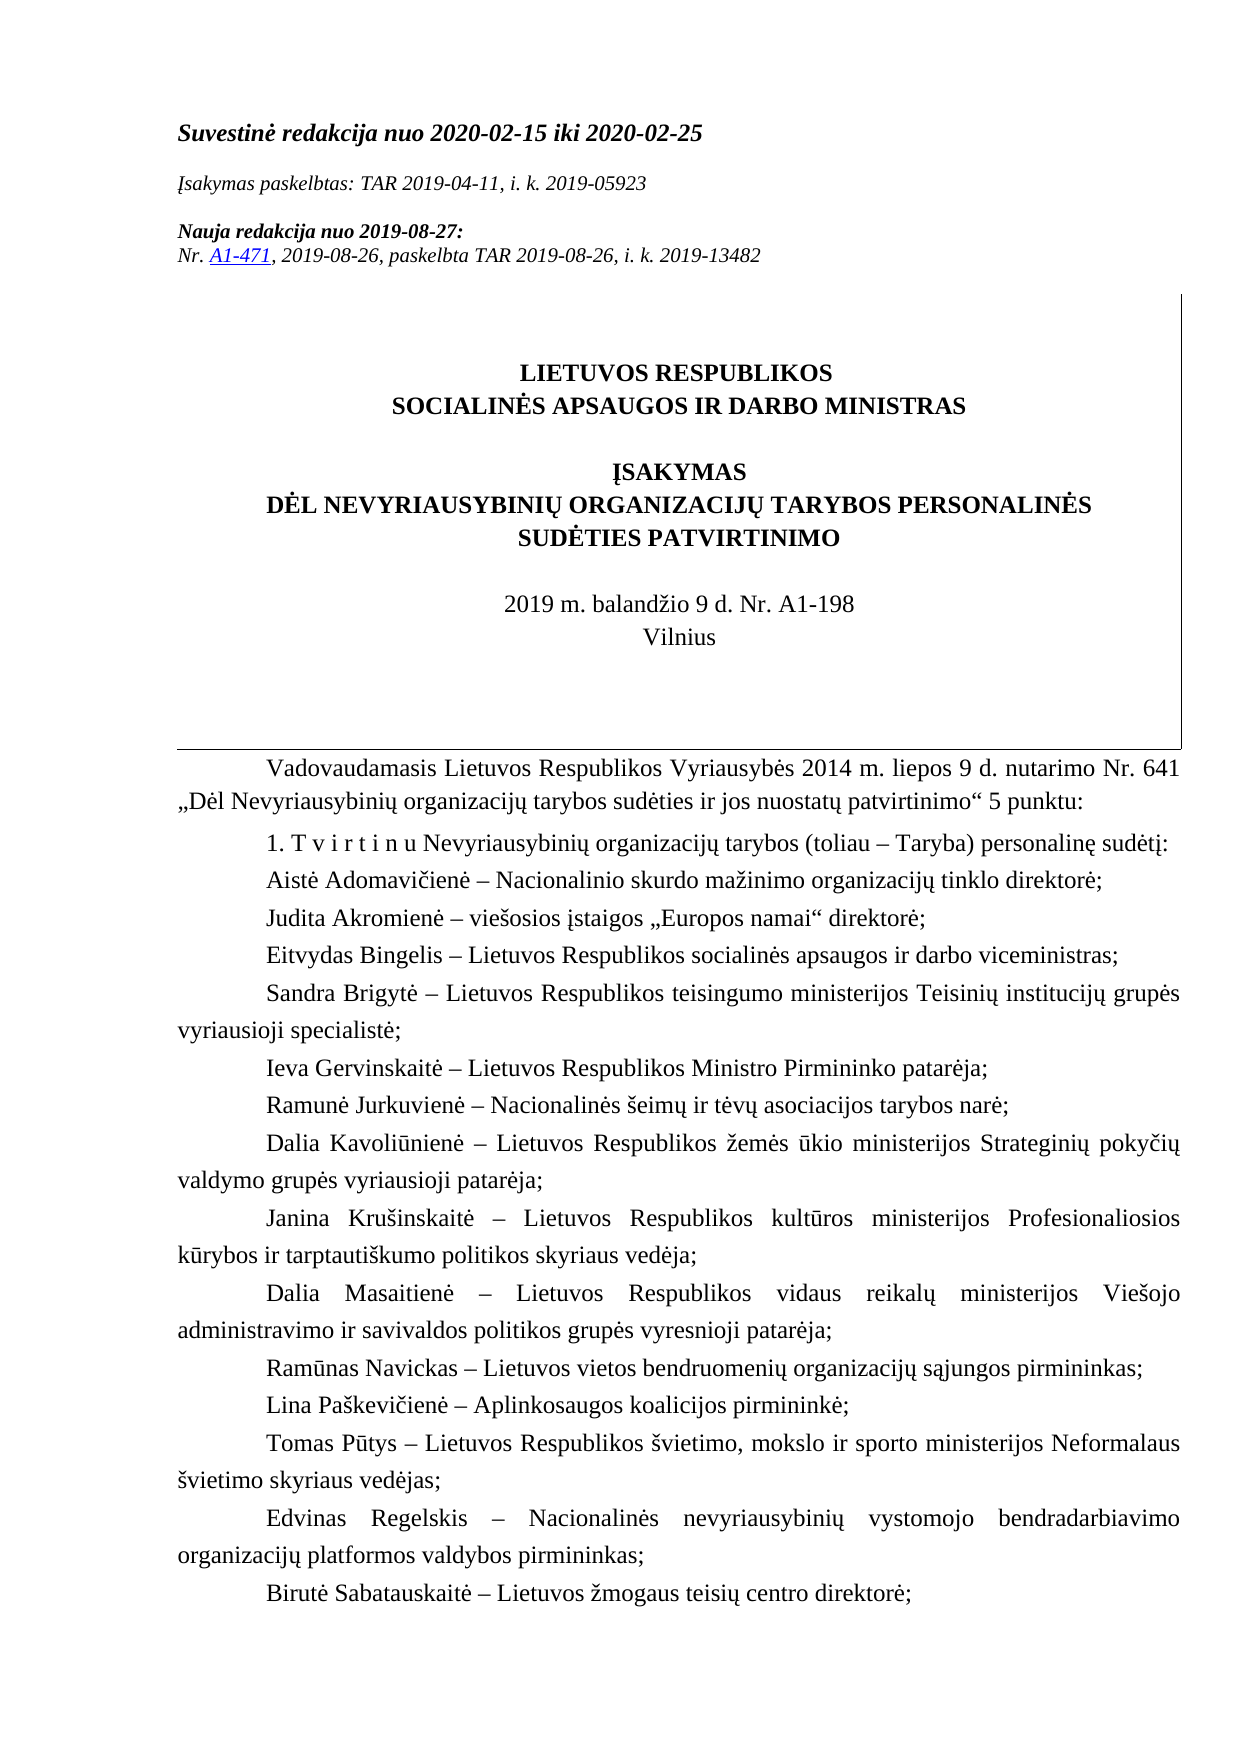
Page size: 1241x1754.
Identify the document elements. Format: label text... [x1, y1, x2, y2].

text Nauja redakcija nuo 2019-08-27: [177, 219, 1181, 243]
text Ramūnas Navickas – Lietuvos vietos bendruomenių organizacijų sąjungos pirmininkas; [177, 1344, 1181, 1381]
text Janina Krušinskaitė – Lietuvos Respublikos kultūros ministerijos Profesionaliosios kūrybos ir tarptautiškumo politikos skyriaus vedėja; [177, 1194, 1181, 1269]
text Judita Akromienė – viešosios įstaigos „Europos namai“ direktorė; [177, 894, 1181, 931]
text ĮSAKYMAS [177, 393, 1181, 426]
text 2019 m. balandžio 9 d. Nr. A1-198 [177, 525, 1181, 558]
text Įsakymas paskelbtas: TAR 2019-04-11, i. k. 2019-05923 [177, 171, 1181, 195]
text SOCIALINĖS APSAUGOS IR DARBO MINISTRAS [177, 327, 1181, 393]
text LIETUVOS RESPUBLIKOS [177, 293, 1181, 327]
text Ramunė Jurkuvienė – Nacionalinės šeimų ir tėvų asociacijos tarybos narė; [177, 1081, 1181, 1119]
text Lina Paškevičienė – Aplinkosaugos koalicijos pirmininkė; [177, 1381, 1181, 1419]
text Dalia Kavoliūnienė – Lietuvos Respublikos žemės ūkio ministerijos Strateginių pokyčių valdymo grupės vyriausioji patarėja; [177, 1119, 1181, 1194]
text Eitvydas Bingelis – Lietuvos Respublikos socialinės apsaugos ir darbo viceministras; [177, 931, 1181, 969]
text Vilnius [177, 558, 1181, 651]
text Dalia Masaitienė – Lietuvos Respublikos vidaus reikalų ministerijos Viešojo administravimo ir savivaldos politikos grupės vyresnioji patarėja; [177, 1269, 1181, 1344]
text Suvestinė redakcija nuo 2020-02-15 iki 2020-02-25 [177, 118, 1181, 147]
text 1. T v i r t i n u Nevyriausybinių organizacijų tarybos (toliau – Taryba) personalinę sudėtį: [177, 819, 1181, 856]
text Sandra Brigytė – Lietuvos Respublikos teisingumo ministerijos Teisinių institucijų grupės vyriausioji specialistė; [177, 969, 1181, 1044]
text Aistė Adomavičienė – Nacionalinio skurdo mažinimo organizacijų tinklo direktorė; [177, 856, 1181, 894]
text Ieva Gervinskaitė – Lietuvos Respublikos Ministro Pirmininko patarėja; [177, 1044, 1181, 1081]
text Vadovaudamasis Lietuvos Respublikos Vyriausybės 2014 m. liepos 9 d. nutarimo Nr. 641 „Dėl Nevyriausybinių organizacijų tarybos sudėties ir jos nuostatų patvirtinimo“ 5 punktu: [177, 753, 1181, 815]
text Nr. A1-471, 2019-08-26, paskelbta TAR 2019-08-26, i. k. 2019-13482 [177, 243, 1181, 267]
text Tomas Pūtys – Lietuvos Respublikos švietimo, mokslo ir sporto ministerijos Neformalaus švietimo skyriaus vedėjas; [177, 1419, 1181, 1494]
text Edvinas Regelskis – Nacionalinės nevyriausybinių vystomojo bendradarbiavimo organizacijų platformos valdybos pirmininkas; [177, 1494, 1181, 1569]
text DĖL NEVYRIAUSYBINIŲ ORGANIZACIJŲ TARYBOS PERSONALINĖS SUDĖTIES PATVIRTINIMO [177, 426, 1181, 525]
text Birutė Sabatauskaitė – Lietuvos žmogaus teisių centro direktorė; [177, 1569, 1181, 1606]
